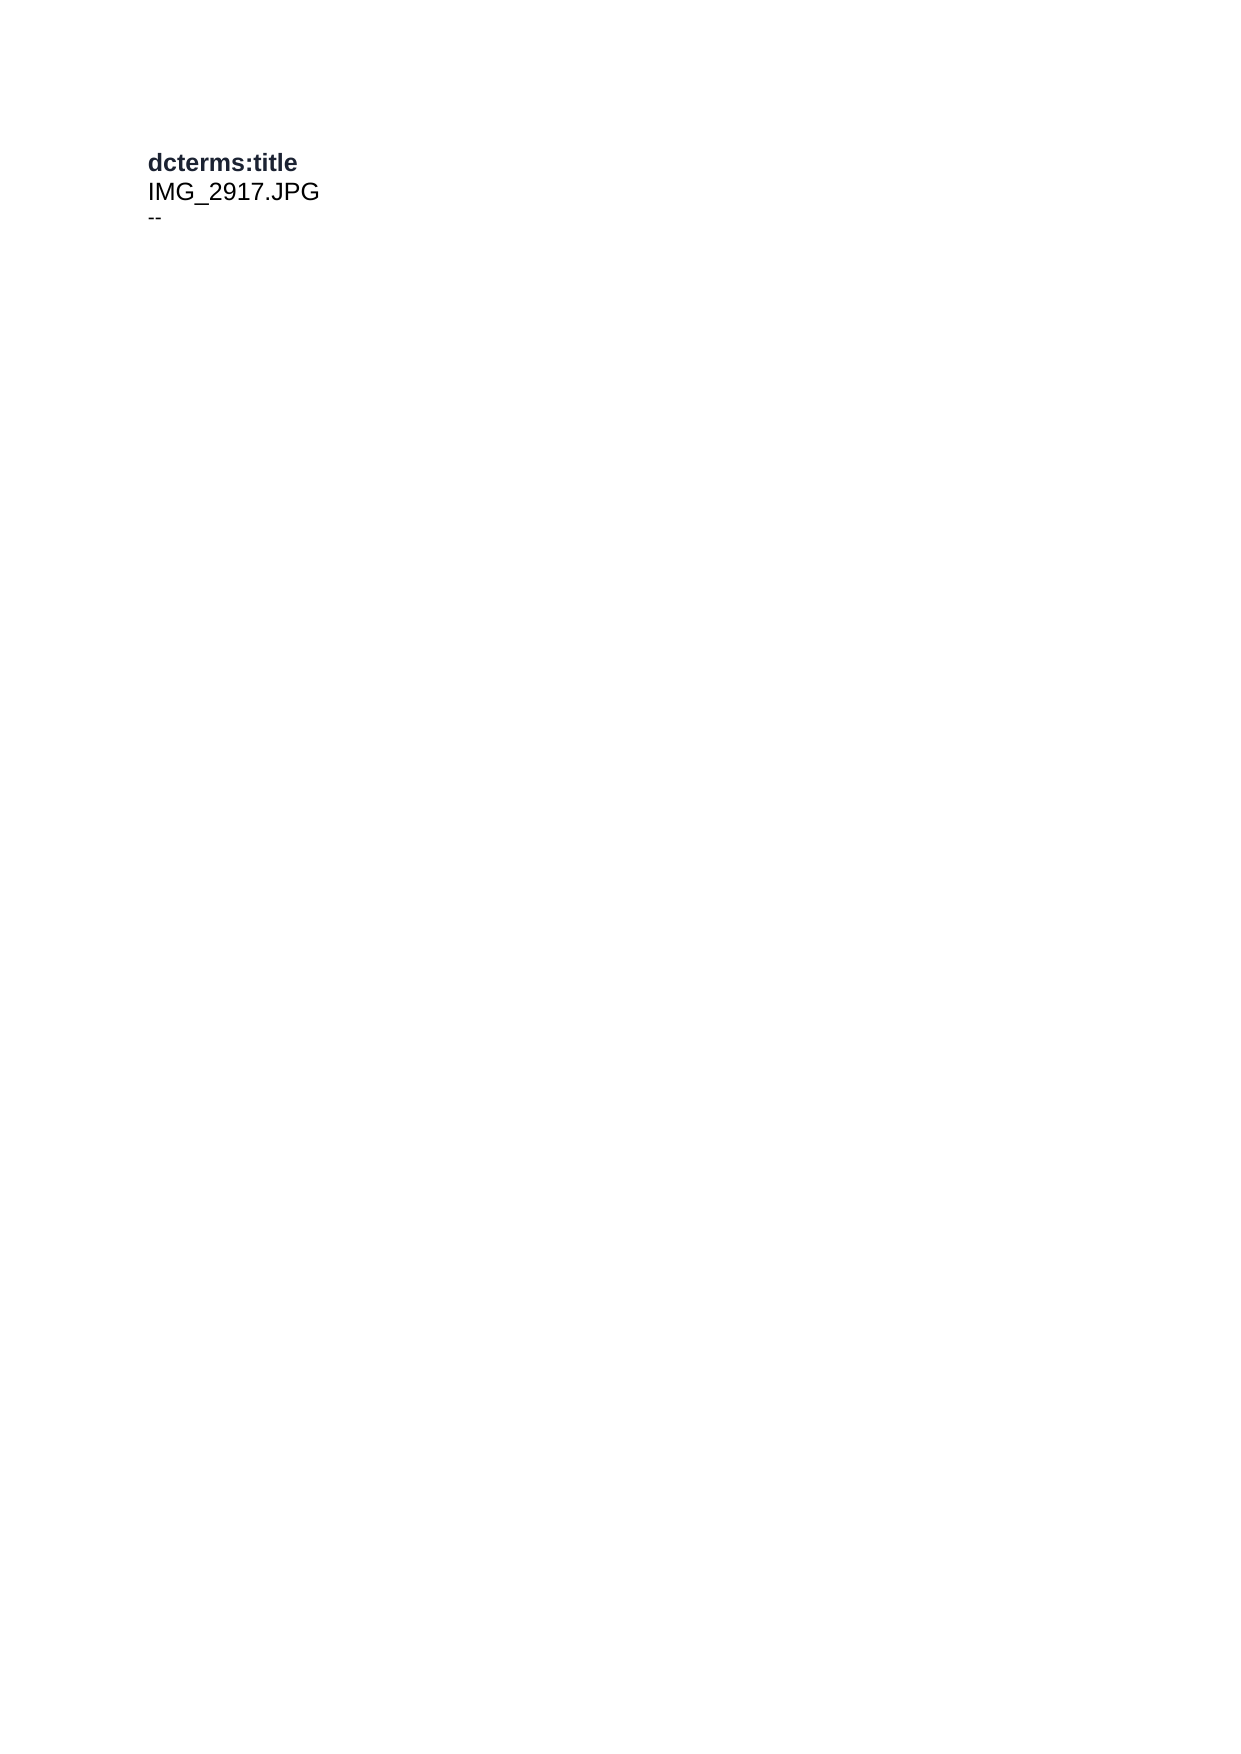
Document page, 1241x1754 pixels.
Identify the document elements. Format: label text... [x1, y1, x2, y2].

text -- [148, 205, 1092, 229]
text IMG_2917.JPG [148, 176, 1092, 205]
text dcterms:title [148, 148, 1092, 176]
